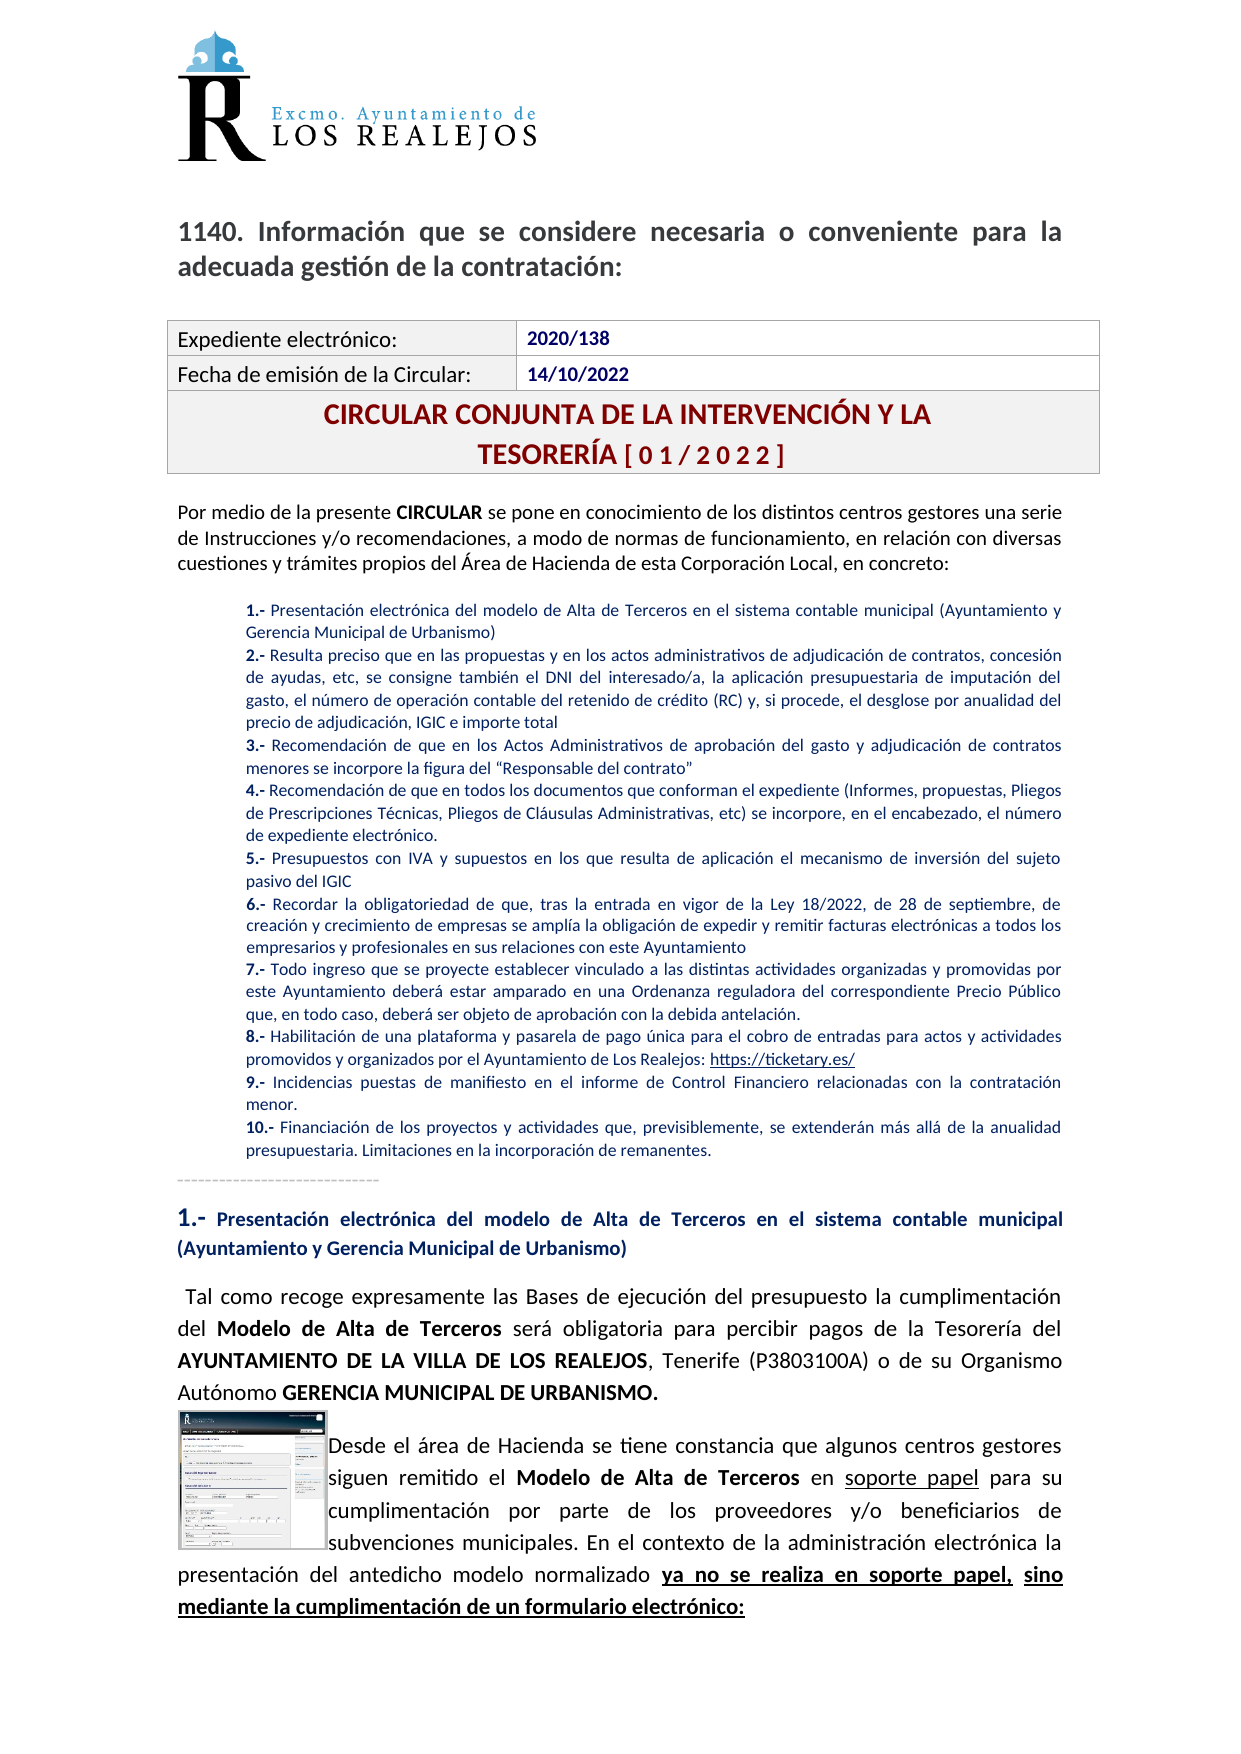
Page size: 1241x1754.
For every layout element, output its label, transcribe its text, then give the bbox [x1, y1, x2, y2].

text 2.- Resulta preciso que en las propuestas y en los actos administrativos de adjudicación de contratos, concesión de ayudas, etc, se consigne también el DNI del interesado/a, la aplicación presupuestaria de imputación del gasto, el número de operación contable del retenido de crédito (RC) y, si procede, el desglose por anualidad del precio de adjudicación, IGIC e importe total [246, 644, 1063, 733]
table_header Expediente electrónico: [168, 321, 516, 355]
table_cell 14/10/2022 [517, 356, 1099, 390]
text Desde el área de Hacienda se tiene constancia que algunos centros gestores siguen remitido el Modelo de Alta de Terceros en soporte papel para su cumplimentación por parte de los proveedores y/o beneficiarios de subvenciones municipales. En el contexto de la administración electrónica la presentación del antedicho modelo normalizado ya no se realiza en soporte papel, sino mediante la cumplimentación de un formulario electrónico: [177, 1431, 1063, 1620]
text 4.- Recomendación de que en todos los documentos que conforman el expediente (Informes, propuestas, Pliegos de Prescripciones Técnicas, Pliegos de Cláusulas Administrativas, etc) se incorpore, en el encabezado, el número de expediente electrónico. [246, 779, 1063, 846]
text 10.- Financiación de los proyectos y actividades que, previsiblemente, se extenderán más allá de la anualidad presupuestaria. Limitaciones en la incorporación de remanentes. [246, 1116, 1063, 1160]
text 1.- Presentación electrónica del modelo de Alta de Terceros en el sistema contable municipal (Ayuntamiento y Gerencia Municipal de Urbanismo) [177, 1200, 1064, 1261]
table_cell CIRCULAR CONJUNTA DE LA INTERVENCIÓN Y LA TESORERÍA [ 0 1 / 2 0 2 2 ] [168, 391, 1099, 473]
text 8.- Habilitación de una plataforma y pasarela de pago única para el cobro de entradas para actos y actividades promovidos y organizados por el Ayuntamiento de Los Realejos: https://ticketary.es/ [246, 1026, 1063, 1070]
text 5.- Presupuestos con IVA y supuestos en los que resulta de aplicación el mecanismo de inversión del sujeto pasivo del IGIC [246, 847, 1063, 892]
text 9.- Incidencias puestas de manifiesto en el informe de Control Financiero relacionadas con la contratación menor. [246, 1071, 1063, 1115]
text 1.- Presentación electrónica del modelo de Alta de Terceros en el sistema contable municipal (Ayuntamiento y Gerencia Municipal de Urbanismo) [246, 599, 1063, 643]
table_header 2020/138 [517, 321, 1099, 355]
subtitle ----------------------------- [177, 1165, 1063, 1193]
table_cell Fecha de emisión de la Circular: [168, 356, 516, 390]
text Tal como recoge expresamente las Bases de ejecución del presupuesto la cumplimentación del Modelo de Alta de Terceros será obligatoria para percibir pagos de la Tesorería del AYUNTAMIENTO DE LA VILLA DE LOS REALEJOS, Tenerife (P3803100A) o de su Organismo Autónomo GERENCIA MUNICIPAL DE URBANISMO. [177, 1282, 1063, 1406]
text 6.- Recordar la obligatoriedad de que, tras la entrada en vigor de la Ley 18/2022, de 28 de septiembre, de creación y crecimiento de empresas se amplía la obligación de expedir y remitir facturas electrónicas a todos los empresarios y profesionales en sus relaciones con este Ayuntamiento [246, 893, 1063, 958]
text 3.- Recomendación de que en los Actos Administrativos de aprobación del gasto y adjudicación de contratos menores se incorpore la figura del “Responsable del contrato” [246, 734, 1063, 778]
text 1140. Información que se considere necesaria o conveniente para la adecuada gestión de la contratación: [177, 213, 1063, 284]
text 7.- Todo ingreso que se proyecte establecer vinculado a las distintas actividades organizadas y promovidas por este Ayuntamiento deberá estar amparado en una Ordenanza reguladora del correspondiente Precio Público que, en todo caso, deberá ser objeto de aprobación con la debida antelación. [246, 958, 1063, 1024]
text Por medio de la presente CIRCULAR se pone en conocimiento de los distintos centros gestores una serie de Instrucciones y/o recomendaciones, a modo de normas de funcionamiento, en relación con diversas cuestiones y trámites propios del Área de Hacienda de esta Corporación Local, en concreto: [177, 499, 1063, 576]
